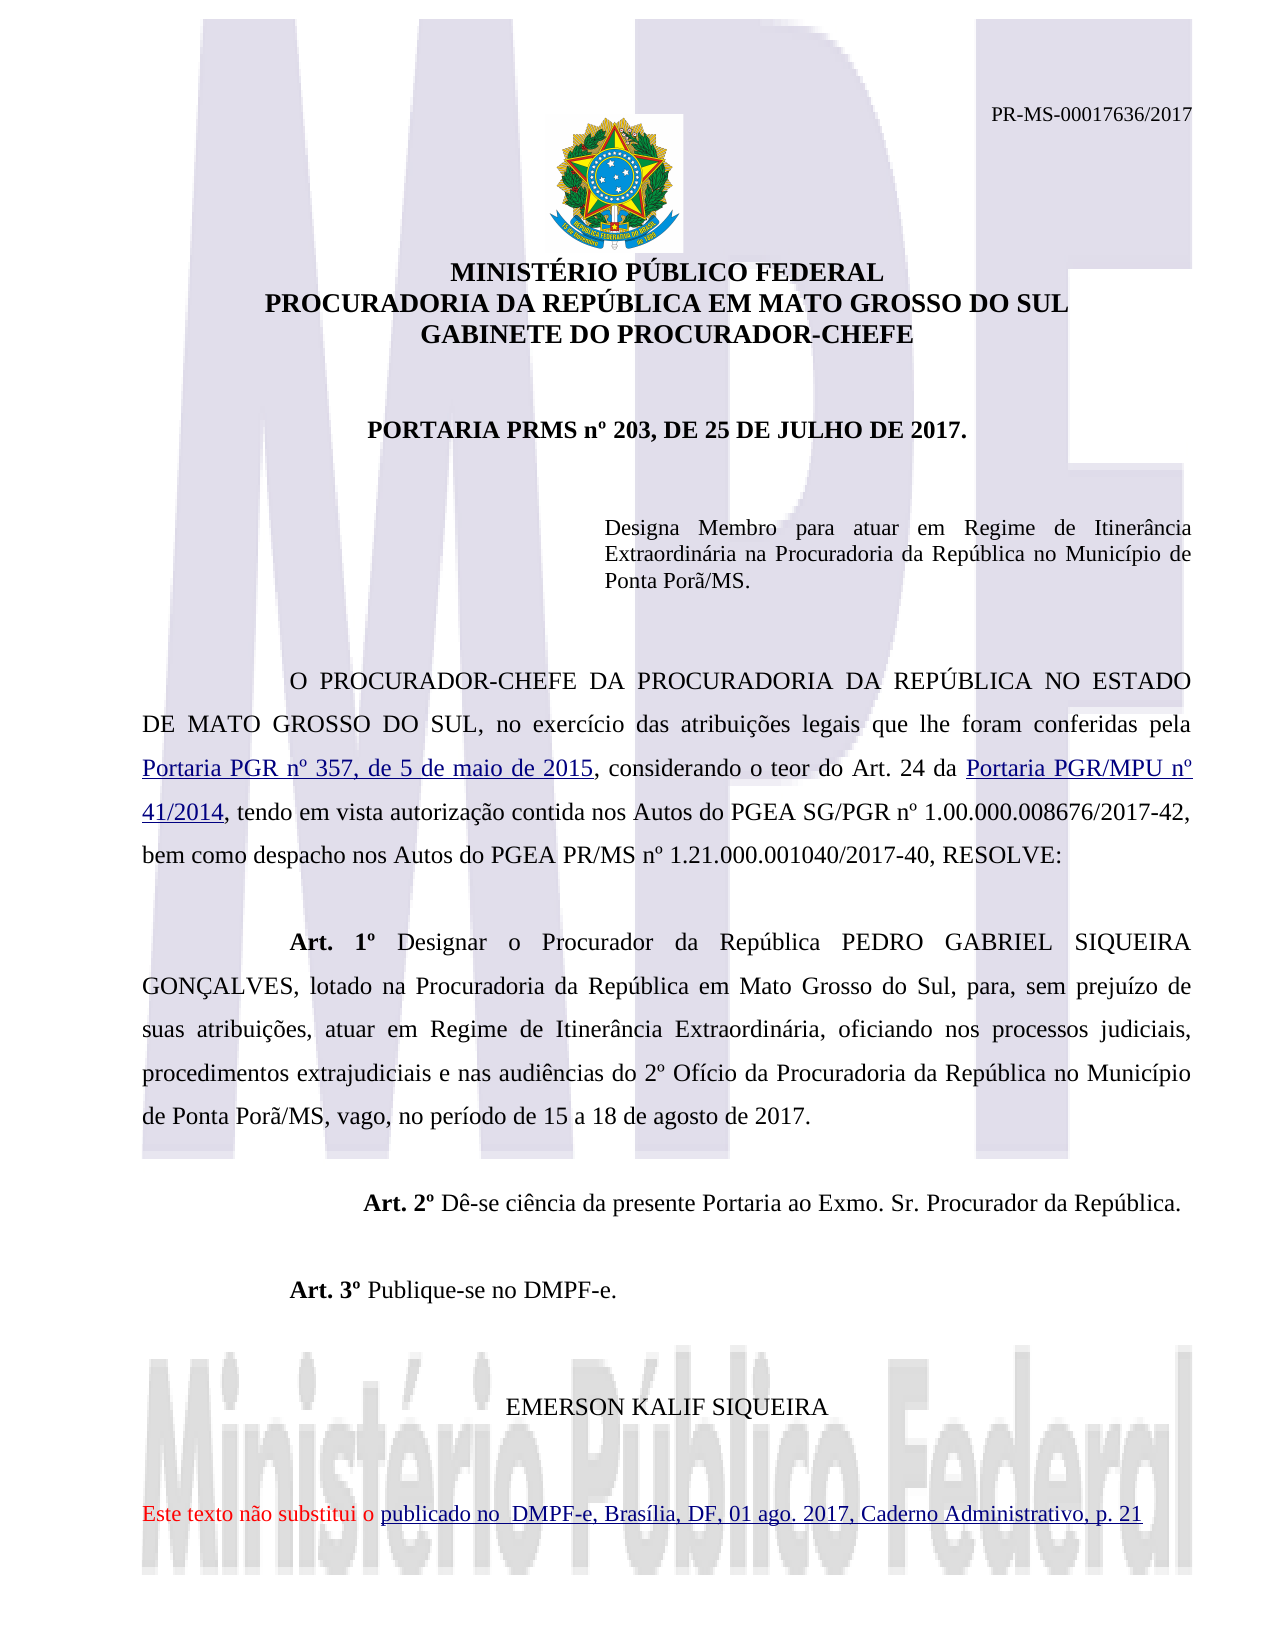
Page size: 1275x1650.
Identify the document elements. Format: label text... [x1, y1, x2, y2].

picture [141, 19, 1193, 1575]
text MINISTÉRIO PÚBLICO FEDERAL [142, 256, 1192, 287]
text O PROCURADOR-CHEFE DA PROCURADORIA DA REPÚBLICA NO ESTADO DE MATO GROSSO DO SUL, no exercício das atribuições legais que lhe foram conferidas pela Portaria PGR nº 357, de 5 de maio de 2015, considerando o teor do Art. 24 da Portaria PGR/MPU nº 41/2014, tendo em vista autorização contida nos Autos do PGEA SG/PGR nº 1.00.000.008676/2017-42, bem como despacho nos Autos do PGEA PR/MS nº 1.21.000.001040/2017-40, RESOLVE: [142, 666, 1192, 869]
text Art. 1º Designar o Procurador da República PEDRO GABRIEL SIQUEIRA GONÇALVES, lotado na Procuradoria da República em Mato Grosso do Sul, para, sem prejuízo de suas atribuições, atuar em Regime de Itinerância Extraordinária, oficiando nos processos judiciais, procedimentos extrajudiciais e nas audiências do 2º Ofício da Procuradoria da República no Município de Ponta Porã/MS, vago, no período de 15 a 18 de agosto de 2017. [142, 927, 1192, 1130]
text Designa Membro para atuar em Regime de Itinerância Extraordinária na Procuradoria da República no Município de Ponta Porã/MS. [604, 513, 1192, 593]
text Art. 3º Publique-se no DMPF-e. [142, 1275, 1192, 1304]
text Este texto não substitui o publicado no DMPF-e, Brasília, DF, 01 ago. 2017, Caderno Administrativo, p. 21 [142, 1500, 1192, 1526]
text PR-MS-00017636/2017 [142, 102, 1192, 126]
text GABINETE DO PROCURADOR-CHEFE [142, 318, 1192, 349]
text Art. 2º Dê-se ciência da presente Portaria ao Exmo. Sr. Procurador da República. [142, 1188, 1192, 1217]
text PROCURADORIA DA REPÚBLICA EM MATO GROSSO DO SUL [142, 287, 1192, 318]
text EMERSON KALIF SIQUEIRA [142, 1391, 1192, 1421]
text PORTARIA PRMS nº 203, DE 25 DE JULHO DE 2017. [142, 414, 1192, 443]
